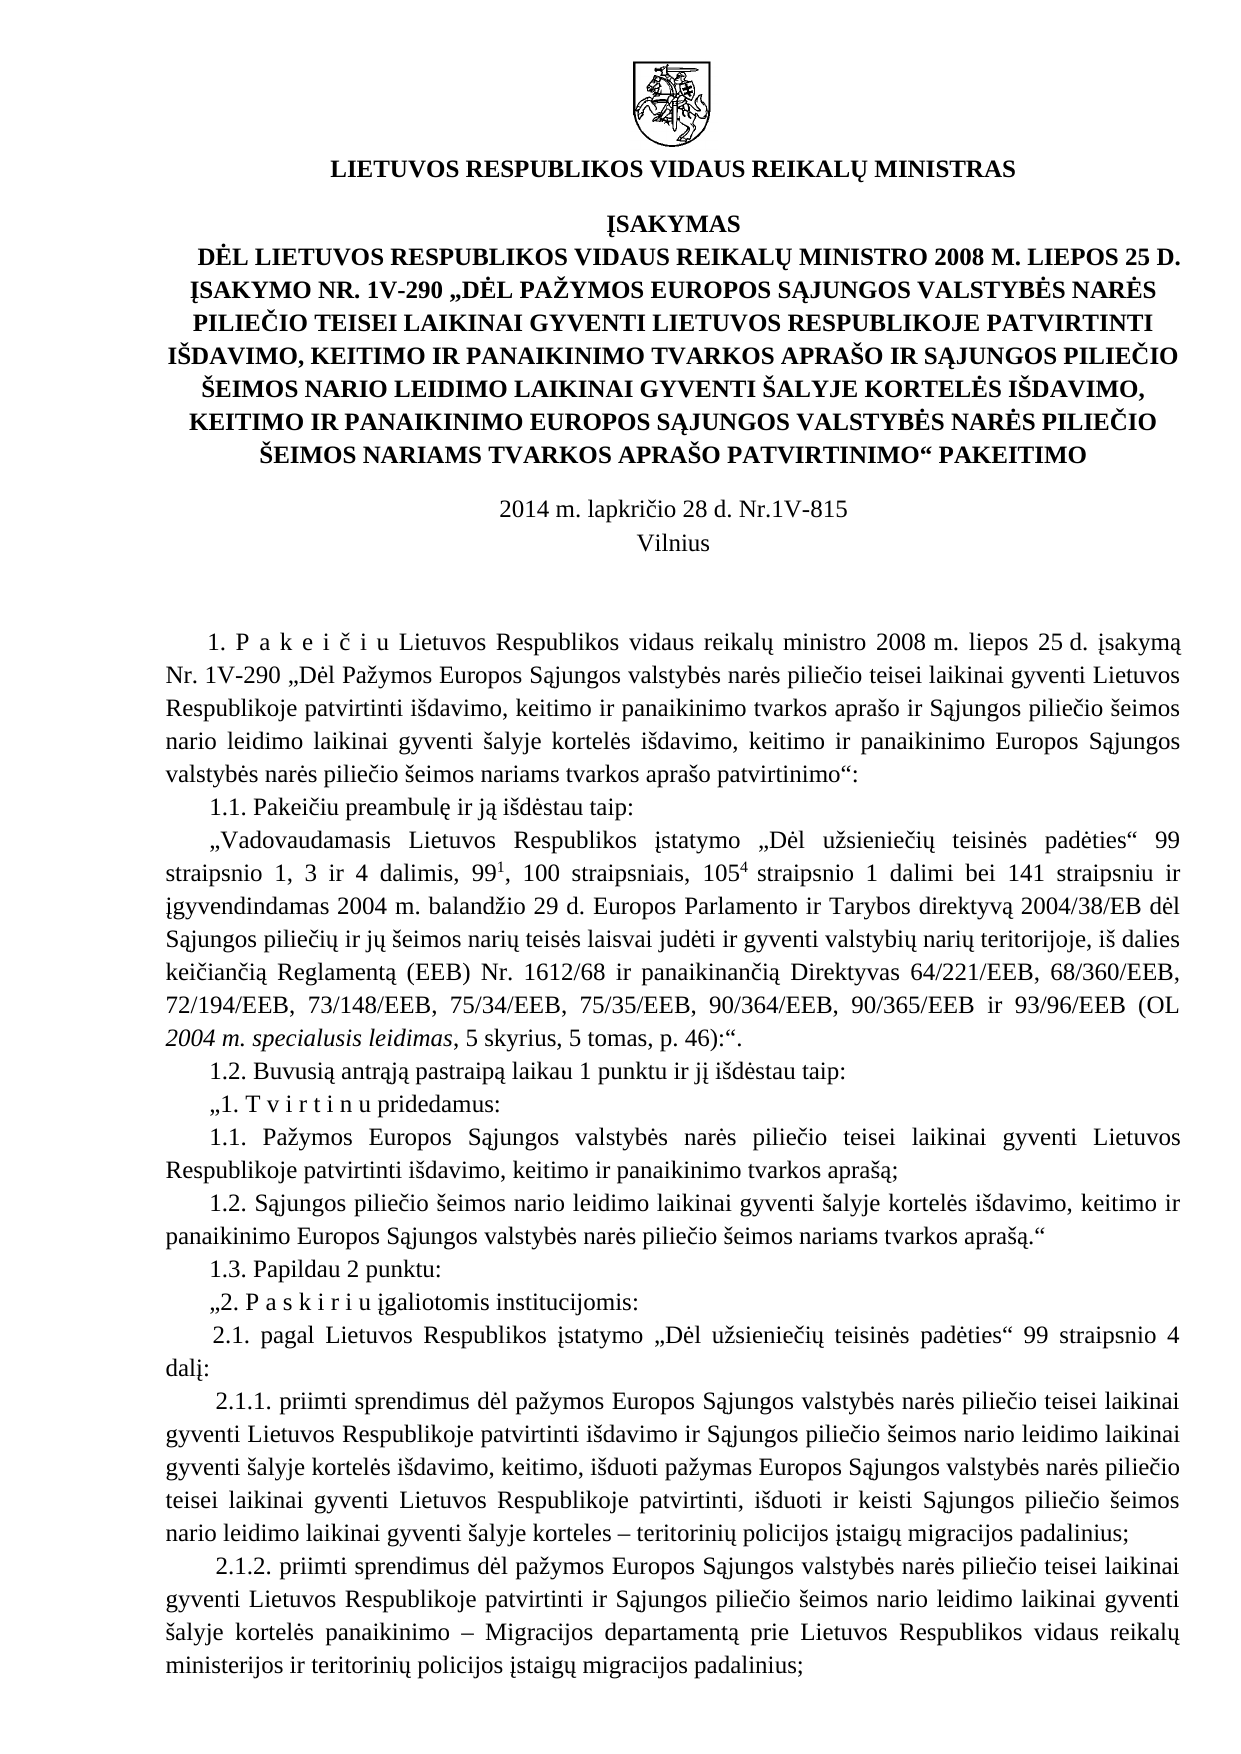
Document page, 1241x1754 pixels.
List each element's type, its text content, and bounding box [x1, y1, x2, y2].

text 2.1.2. priimti sprendimus dėl pažymos Europos Sąjungos valstybės narės piliečio teisei laikinai gyventi Lietuvos Respublikoje patvirtinti ir Sąjungos piliečio šeimos nario leidimo laikinai gyventi šalyje kortelės panaikinimo – Migracijos departamentą prie Lietuvos Respublikos vidaus reikalų ministerijos ir teritorinių policijos įstaigų migracijos padalinius; [165, 1551, 1181, 1679]
text 2.1. pagal Lietuvos Respublikos įstatymo „Dėl užsieniečių teisinės padėties“ 99 straipsnio 4 dalį: [165, 1320, 1181, 1382]
text Vilnius [165, 528, 1181, 556]
text 1.1. Pažymos Europos Sąjungos valstybės narės piliečio teisei laikinai gyventi Lietuvos Respublikoje patvirtinti išdavimo, keitimo ir panaikinimo tvarkos aprašą; [165, 1122, 1181, 1184]
text 1.2. Buvusią antrąją pastraipą laikau 1 punktu ir jį išdėstau taip: [165, 1056, 1181, 1085]
text „Vadovaudamasis Lietuvos Respublikos įstatymo „Dėl užsieniečių teisinės padėties“ 99 straipsnio 1, 3 ir 4 dalimis, 991, 100 straipsniais, 1054 straipsnio 1 dalimi bei 141 straipsniu ir įgyvendindamas 2004 m. balandžio 29 d. Europos Parlamento ir Tarybos direktyvą 2004/38/EB dėl Sąjungos piliečių ir jų šeimos narių teisės laisvai judėti ir gyventi valstybių narių teritorijoje, iš dalies keičiančią Reglamentą (EEB) Nr. 1612/68 ir panaikinančią Direktyvas 64/221/EEB, 68/360/EEB, 72/194/EEB, 73/148/EEB, 75/34/EEB, 75/35/EEB, 90/364/EEB, 90/365/EEB ir 93/96/EEB (OL 2004 m. specialusis leidimas, 5 skyrius, 5 tomas, p. 46):“. [165, 825, 1181, 1052]
text LIETUVOS RESPUBLIKOS VIDAUS REIKALŲ MINISTRAS [165, 154, 1181, 183]
text 1. P a k e i č i u Lietuvos Respublikos vidaus reikalų ministro 2008 m. liepos 25 d. įsakymą Nr. 1V-290 „Dėl Pažymos Europos Sąjungos valstybės narės piliečio teisei laikinai gyventi Lietuvos Respublikoje patvirtinti išdavimo, keitimo ir panaikinimo tvarkos aprašo ir Sąjungos piliečio šeimos nario leidimo laikinai gyventi šalyje kortelės išdavimo, keitimo ir panaikinimo Europos Sąjungos valstybės narės piliečio šeimos nariams tvarkos aprašo patvirtinimo“: [165, 627, 1181, 787]
text DĖL LIETUVOS RESPUBLIKOS VIDAUS REIKALŲ MINISTRO 2008 M. LIEPOS 25 D. ĮSAKYMO Nr. 1V-290 „DĖL PAŽYMOS EUROPOS SĄJUNGOS VALSTYBĖS NARĖS PILIEČIO TEISEI LAIKINAI GYVENTI LIETUVOS RESPUBLIKOJE PATVIRTINTI IŠDAVIMO, KEITIMO IR PANAIKINIMO TVARKOS APRAŠO IR SĄJUNGOS PILIEČIO ŠEIMOS NARIO LEIDIMO LAIKINAI GYVENTI ŠALYJE KORTELĖS IŠDAVIMO, KEITIMO IR PANAIKINIMO EUROPOS SĄJUNGOS VALSTYBĖS NARĖS PILIEČIO ŠEIMOS NARIAMS TVARKOS APRAŠO PATVIRTINIMO“ PAKEITIMO [165, 242, 1181, 469]
text ĮSAKYMAS [165, 209, 1181, 238]
text „1. T v i r t i n u pridedamus: [165, 1089, 1181, 1118]
text „2. P a s k i r i u įgaliotomis institucijomis: [165, 1287, 1181, 1316]
text 1.1. Pakeičiu preambulę ir ją išdėstau taip: [165, 792, 1181, 821]
text 1.3. Papildau 2 punktu: [165, 1254, 1181, 1283]
text 2014 m. lapkričio 28 d. Nr.1V-815 [165, 494, 1181, 523]
text 2.1.1. priimti sprendimus dėl pažymos Europos Sąjungos valstybės narės piliečio teisei laikinai gyventi Lietuvos Respublikoje patvirtinti išdavimo ir Sąjungos piliečio šeimos nario leidimo laikinai gyventi šalyje kortelės išdavimo, keitimo, išduoti pažymas Europos Sąjungos valstybės narės piliečio teisei laikinai gyventi Lietuvos Respublikoje patvirtinti, išduoti ir keisti Sąjungos piliečio šeimos nario leidimo laikinai gyventi šalyje korteles – teritorinių policijos įstaigų migracijos padalinius; [165, 1386, 1181, 1547]
text 1.2. Sąjungos piliečio šeimos nario leidimo laikinai gyventi šalyje kortelės išdavimo, keitimo ir panaikinimo Europos Sąjungos valstybės narės piliečio šeimos nariams tvarkos aprašą.“ [165, 1188, 1181, 1250]
